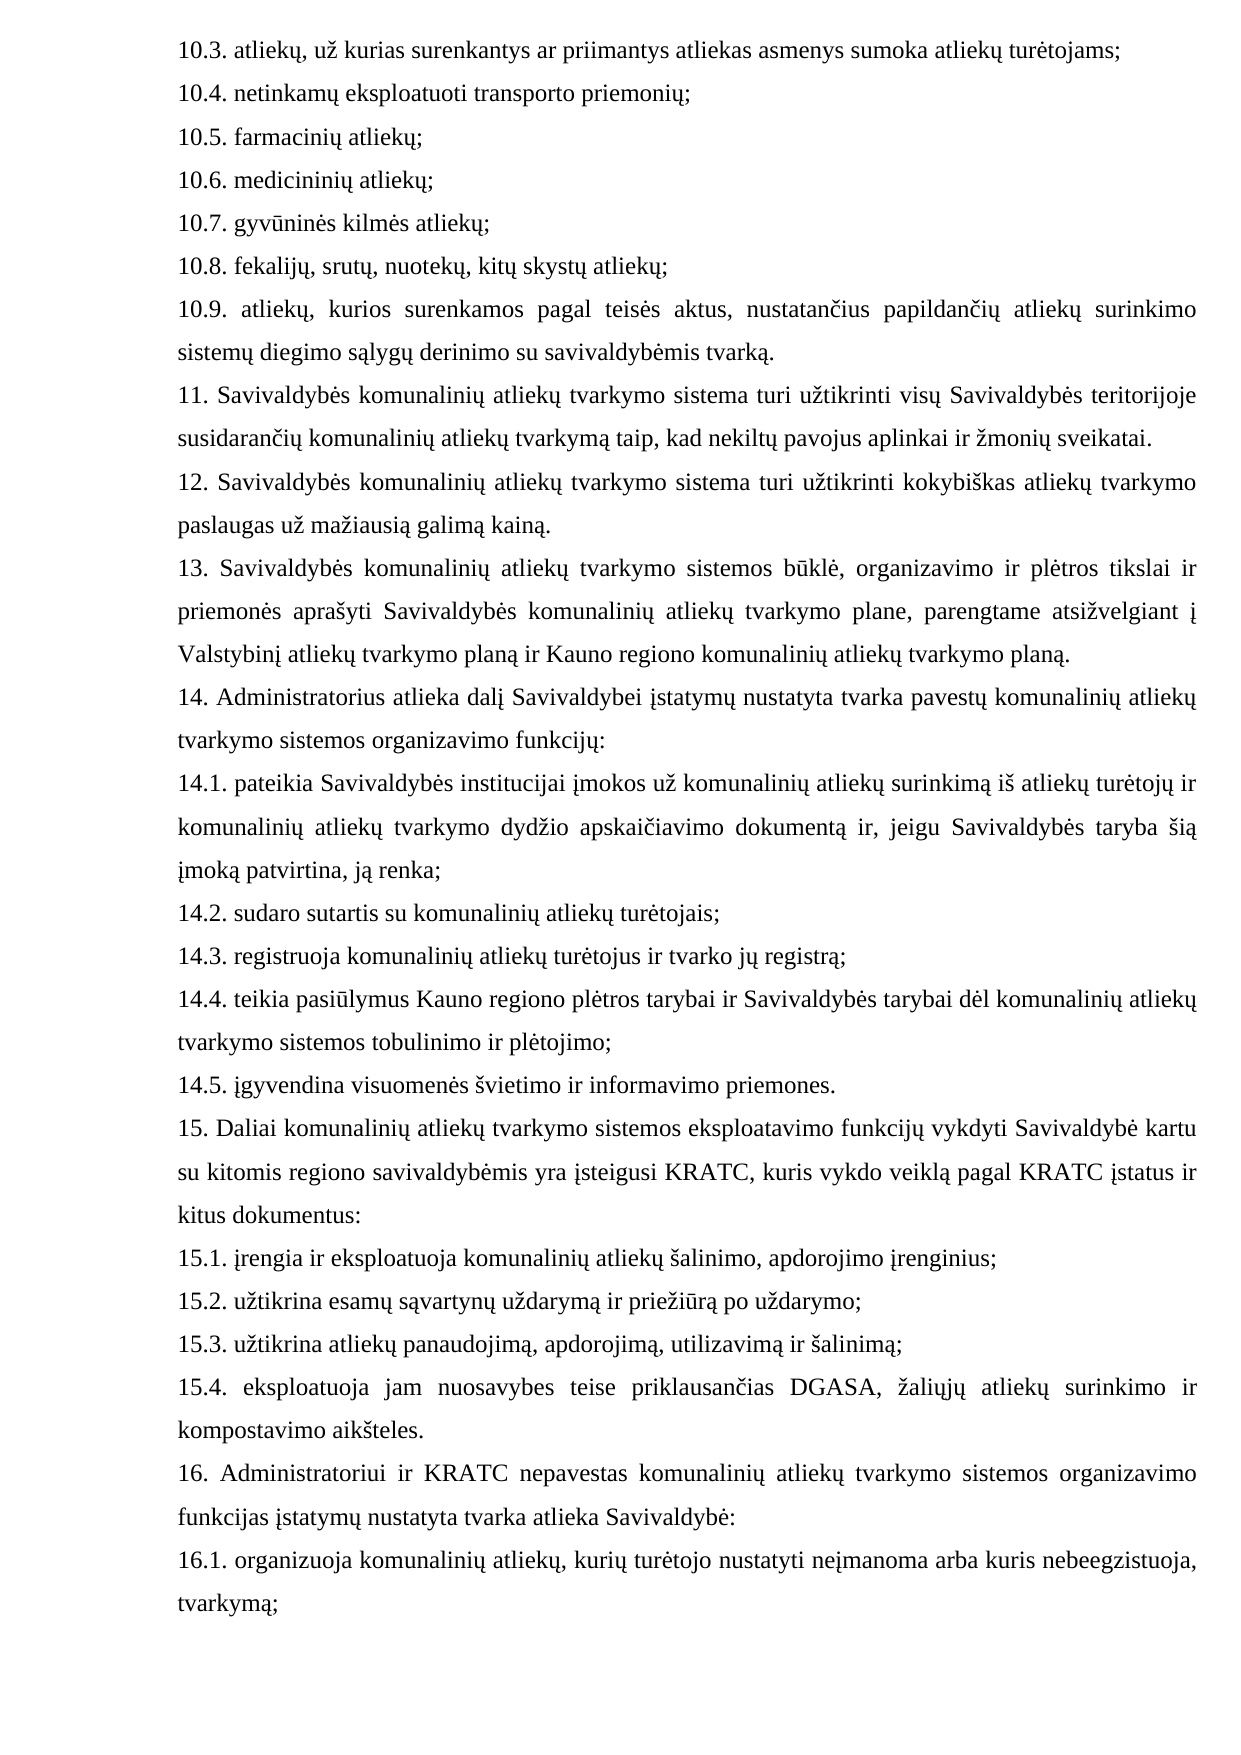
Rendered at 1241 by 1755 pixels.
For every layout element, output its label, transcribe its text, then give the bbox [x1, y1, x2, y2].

text 15. Daliai komunalinių atliekų tvarkymo sistemos eksploatavimo funkcijų vykdyti Savivaldybė kartu su kitomis regiono savivaldybėmis yra įsteigusi KRATC, kuris vykdo veiklą pagal KRATC įstatus ir kitus dokumentus: [177, 1113, 1198, 1228]
text 16. Administratoriui ir KRATC nepavestas komunalinių atliekų tvarkymo sistemos organizavimo funkcijas įstatymų nustatyta tvarka atlieka Savivaldybė: [177, 1458, 1198, 1530]
text 15.3. užtikrina atliekų panaudojimą, apdorojimą, utilizavimą ir šalinimą; [177, 1329, 1198, 1358]
text 10.8. fekalijų, srutų, nuotekų, kitų skystų atliekų; [177, 251, 1198, 280]
text 10.6. medicininių atliekų; [177, 165, 1198, 193]
text 14.5. įgyvendina visuomenės švietimo ir informavimo priemones. [177, 1070, 1198, 1099]
text 12. Savivaldybės komunalinių atliekų tvarkymo sistema turi užtikrinti kokybiškas atliekų tvarkymo paslaugas už mažiausią galimą kainą. [177, 467, 1198, 538]
text 14.4. teikia pasiūlymus Kauno regiono plėtros tarybai ir Savivaldybės tarybai dėl komunalinių atliekų tvarkymo sistemos tobulinimo ir plėtojimo; [177, 984, 1198, 1056]
text 10.9. atliekų, kurios surenkamos pagal teisės aktus, nustatančius papildančių atliekų surinkimo sistemų diegimo sąlygų derinimo su savivaldybėmis tvarką. [177, 294, 1198, 366]
text 15.1. įrengia ir eksploatuoja komunalinių atliekų šalinimo, apdorojimo įrenginius; [177, 1243, 1198, 1272]
text 15.4. eksploatuoja jam nuosavybes teise priklausančias DGASA, žaliųjų atliekų surinkimo ir kompostavimo aikšteles. [177, 1372, 1198, 1444]
text 14. Administratorius atlieka dalį Savivaldybei įstatymų nustatyta tvarka pavestų komunalinių atliekų tvarkymo sistemos organizavimo funkcijų: [177, 682, 1198, 754]
text 14.1. pateikia Savivaldybės institucijai įmokos už komunalinių atliekų surinkimą iš atliekų turėtojų ir komunalinių atliekų tvarkymo dydžio apskaičiavimo dokumentą ir, jeigu Savivaldybės taryba šią įmoką patvirtina, ją renka; [177, 768, 1198, 883]
text 14.3. registruoja komunalinių atliekų turėtojus ir tvarko jų registrą; [177, 941, 1198, 970]
text 10.3. atliekų, už kurias surenkantys ar priimantys atliekas asmenys sumoka atliekų turėtojams; [177, 35, 1198, 64]
text 10.7. gyvūninės kilmės atliekų; [177, 208, 1198, 237]
text 11. Savivaldybės komunalinių atliekų tvarkymo sistema turi užtikrinti visų Savivaldybės teritorijoje susidarančių komunalinių atliekų tvarkymą taip, kad nekiltų pavojus aplinkai ir žmonių sveikatai. [177, 380, 1198, 452]
text 14.2. sudaro sutartis su komunalinių atliekų turėtojais; [177, 898, 1198, 927]
text 15.2. užtikrina esamų sąvartynų uždarymą ir priežiūrą po uždarymo; [177, 1286, 1198, 1315]
text 13. Savivaldybės komunalinių atliekų tvarkymo sistemos būklė, organizavimo ir plėtros tikslai ir priemonės aprašyti Savivaldybės komunalinių atliekų tvarkymo plane, parengtame atsižvelgiant į Valstybinį atliekų tvarkymo planą ir Kauno regiono komunalinių atliekų tvarkymo planą. [177, 553, 1198, 668]
text 16.1. organizuoja komunalinių atliekų, kurių turėtojo nustatyti neįmanoma arba kuris nebeegzistuoja, tvarkymą; [177, 1545, 1198, 1617]
text 10.5. farmacinių atliekų; [177, 122, 1198, 150]
text 10.4. netinkamų eksploatuoti transporto priemonių; [177, 78, 1198, 107]
